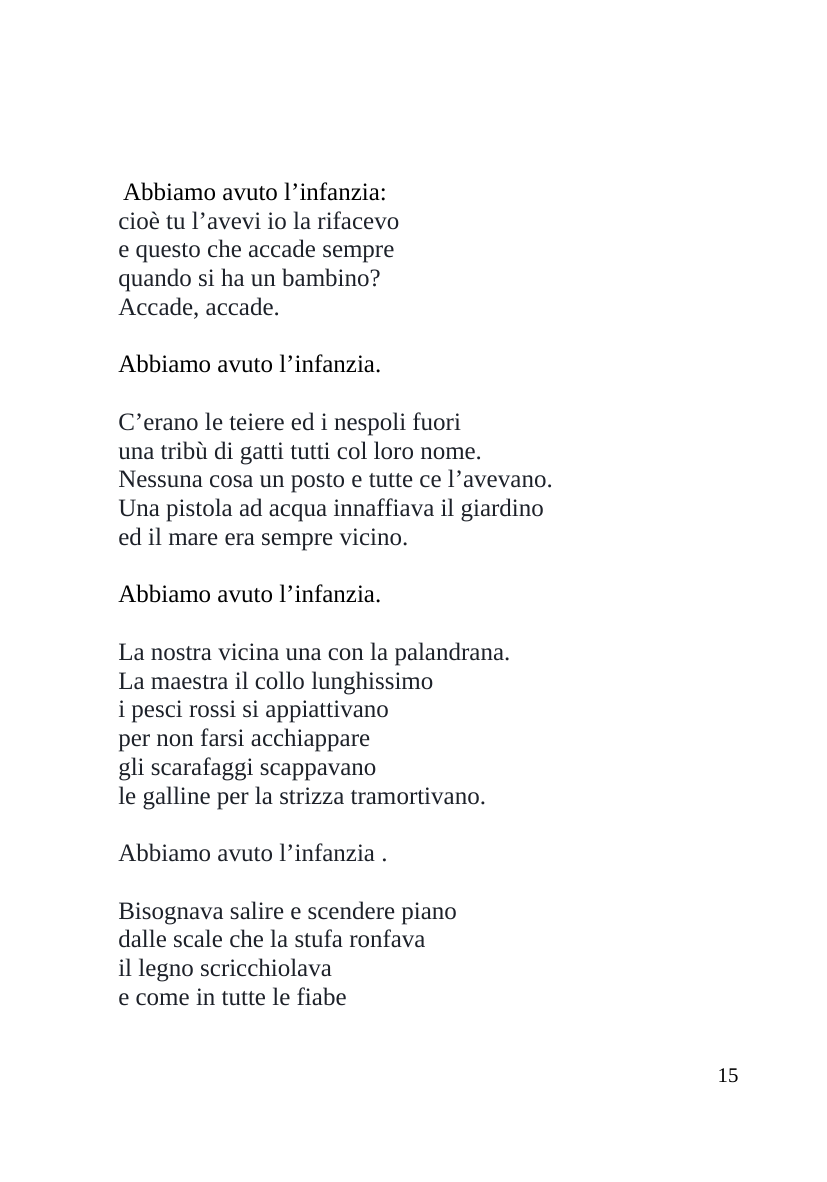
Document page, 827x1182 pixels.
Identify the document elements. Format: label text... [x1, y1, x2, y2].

text Abbiamo avuto l’infanzia: [118, 177, 738, 206]
text C’erano le teiere ed i nespoli fuori una tribù di gatti tutti col loro nome. Nessuna cosa un posto e tutte ce l’avevano. Una pistola ad acqua innaffiava il giardino ed il mare era sempre vicino. [118, 378, 738, 579]
text La nostra vicina una con la palandrana. La maestra il collo lunghissimo i pesci rossi si appiattivano per non farsi acchiappare gli scarafaggi scappavano le galline per la strizza tramortivano. Abbiamo avuto l’infanzia . [118, 608, 738, 867]
text Abbiamo avuto l’infanzia. [118, 579, 738, 608]
text Bisognava salire e scendere piano dalle scale che la stufa ronfava il legno scricchiolava e come in tutte le fiabe [118, 867, 738, 1011]
text cioè tu l’avevi io la rifacevo e questo che accade sempre quando si ha un bambino? Accade, accade. Abbiamo avuto l’infanzia. [118, 206, 738, 378]
